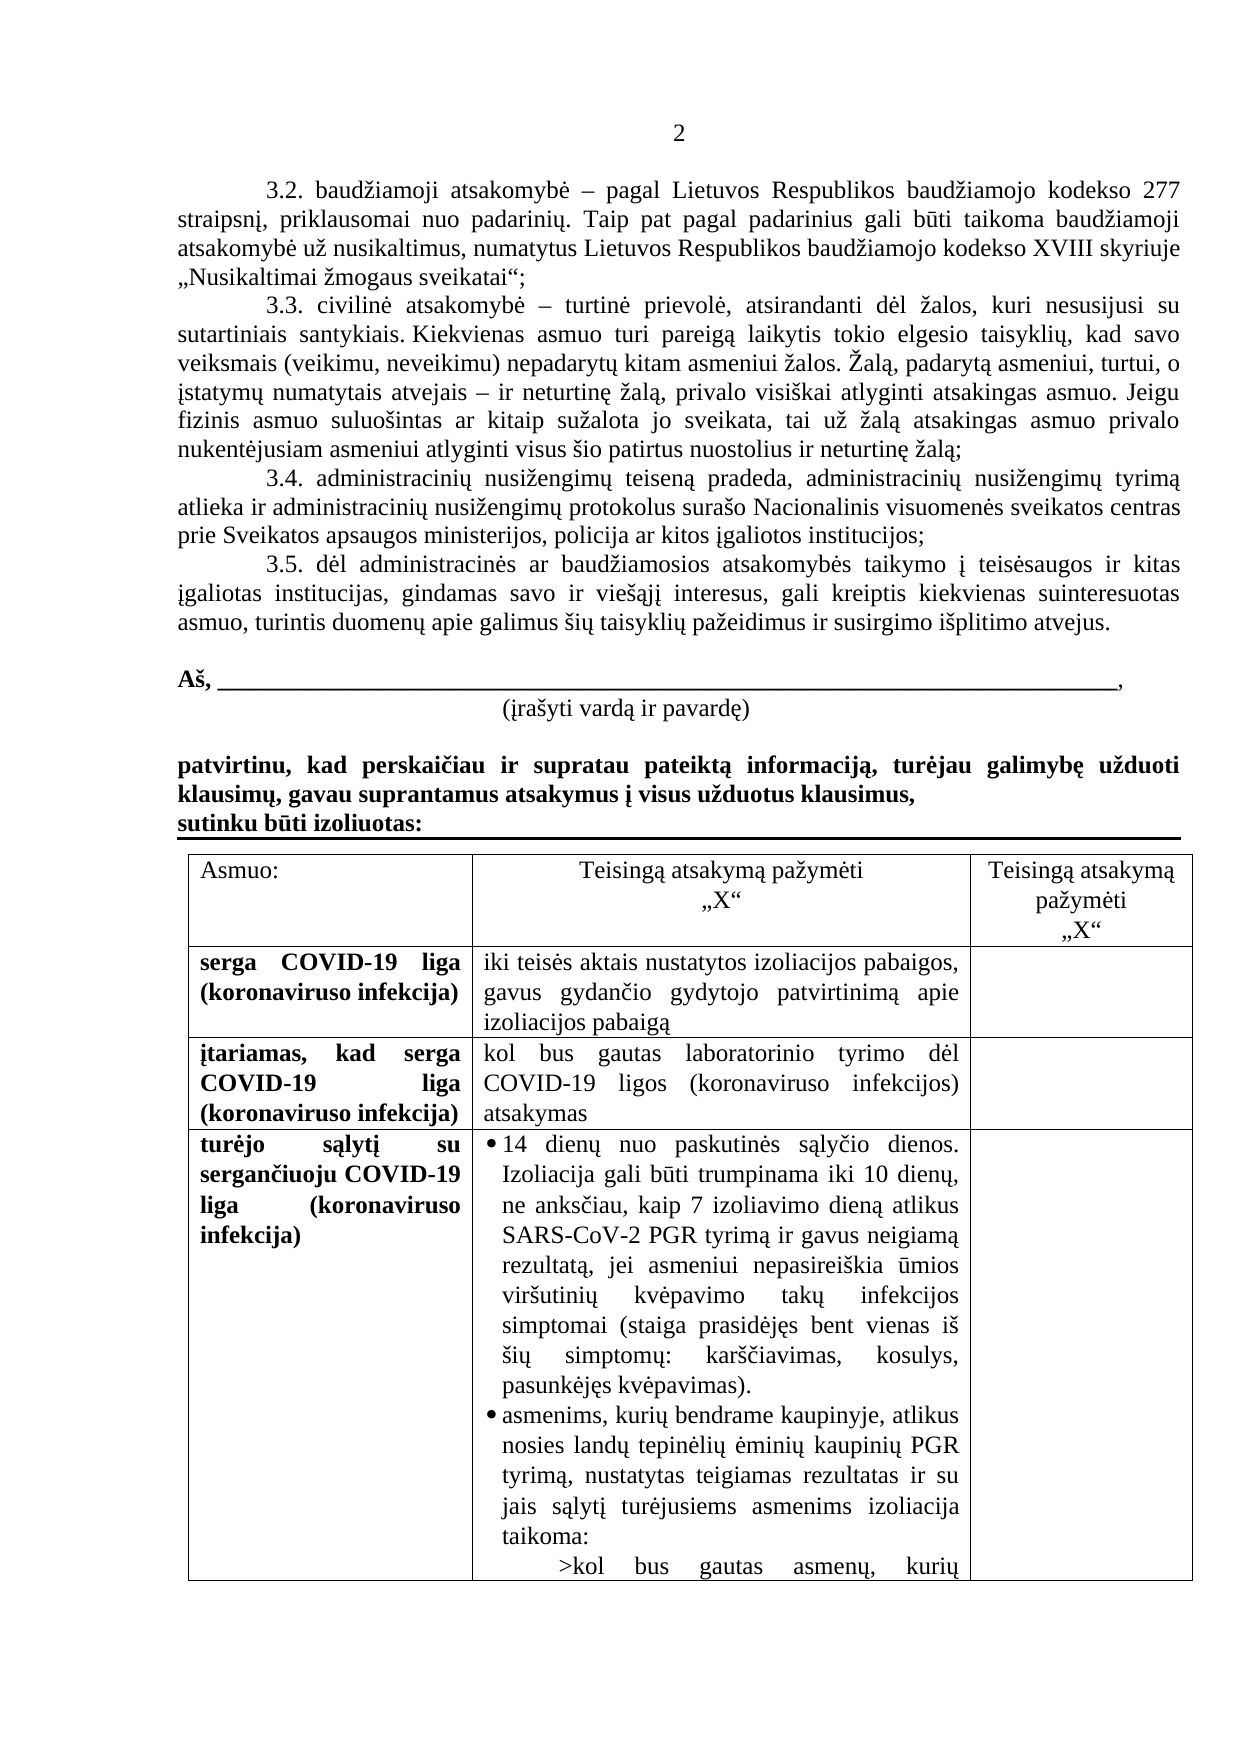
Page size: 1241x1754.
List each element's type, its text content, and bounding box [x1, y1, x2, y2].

table_cell iki teisės aktais nustatytos izoliacijos pabaigos, gavus gydančio gydytojo patvirtinimą apie izoliacijos pabaigą [473, 947, 970, 1037]
table_cell kol bus gautas laboratorinio tyrimo dėl COVID-19 ligos (koronaviruso infekcijos) atsakymas [473, 1038, 970, 1128]
table_cell serga COVID-19 liga (koronaviruso infekcija) [189, 947, 472, 1037]
table_cell turėjo sąlytį su sergančiuoju COVID-19 liga (koronaviruso infekcija) [189, 1130, 472, 1580]
text sutinku būti izoliuotas: [177, 808, 1181, 837]
text 3.5. dėl administracinės ar baudžiamosios atsakomybės taikymo į teisėsaugos ir kitas įgaliotas institucijas, gindamas savo ir viešąjį interesus, gali kreiptis kiekvienas suinteresuotas asmuo, turintis duomenų apie galimus šių taisyklių pažeidimus ir susirgimo išplitimo atvejus. [177, 549, 1181, 636]
text 3.3. civilinė atsakomybė – turtinė prievolė, atsirandanti dėl žalos, kuri nesusijusi su sutartiniais santykiais. Kiekvienas asmuo turi pareigą laikytis tokio elgesio taisyklių, kad savo veiksmais (veikimu, neveikimu) nepadarytų kitam asmeniui žalos. Žalą, padarytą asmeniui, turtui, o įstatymų numatytais atvejais – ir neturtinę žalą, privalo visiškai atlyginti atsakingas asmuo. Jeigu fizinis asmuo suluošintas ar kitaip sužalota jo sveikata, tai už žalą atsakingas asmuo privalo nukentėjusiam asmeniui atlyginti visus šio patirtus nuostolius ir neturtinę žalą; [177, 291, 1181, 463]
text Aš, ________________________________________________________________________, [177, 664, 1181, 693]
table_cell įtariamas, kad serga COVID-19 liga (koronaviruso infekcija) [189, 1038, 472, 1128]
text (įrašyti vardą ir pavardę) [177, 693, 1181, 722]
table_header Teisingą atsakymą pažymėti „X“ [473, 855, 970, 946]
table_cell [971, 1038, 1192, 1128]
text patvirtinu, kad perskaičiau ir supratau pateiktą informaciją, turėjau galimybę užduoti klausimų, gavau suprantamus atsakymus į visus užduotus klausimus, [177, 751, 1181, 808]
table_cell [971, 947, 1192, 1037]
table_header Teisingą atsakymą pažymėti „X“ [971, 855, 1192, 946]
table_cell  14 dienų nuo paskutinės sąlyčio dienos. Izoliacija gali būti trumpinama iki 10 dienų, ne anksčiau, kaip 7 izoliavimo dieną atlikus SARS-CoV-2 PGR tyrimą ir gavus neigiamą rezultatą, jei asmeniui nepasireiškia ūmios viršutinių kvėpavimo takų infekcijos simptomai (staiga prasidėjęs bent vienas iš šių simptomų: karščiavimas, kosulys, pasunkėjęs kvėpavimas).  asmenims, kurių bendrame kaupinyje, atlikus nosies landų tepinėlių ėminių kaupinių PGR tyrimą, nustatytas teigiamas rezultatas ir su jais sąlytį turėjusiems asmenims izoliacija taikoma: >kol bus gautas asmenų, kurių [473, 1130, 970, 1580]
text 3.2. baudžiamoji atsakomybė – pagal Lietuvos Respublikos baudžiamojo kodekso 277 straipsnį, priklausomai nuo padarinių. Taip pat pagal padarinius gali būti taikoma baudžiamoji atsakomybė už nusikaltimus, numatytus Lietuvos Respublikos baudžiamojo kodekso XVIII skyriuje „Nusikaltimai žmogaus sveikatai“; [177, 176, 1181, 291]
table_cell [971, 1130, 1192, 1580]
table_header Asmuo: [189, 855, 472, 946]
text 3.4. administracinių nusižengimų teiseną pradeda, administracinių nusižengimų tyrimą atlieka ir administracinių nusižengimų protokolus surašo Nacionalinis visuomenės sveikatos centras prie Sveikatos apsaugos ministerijos, policija ar kitos įgaliotos institucijos; [177, 463, 1181, 549]
